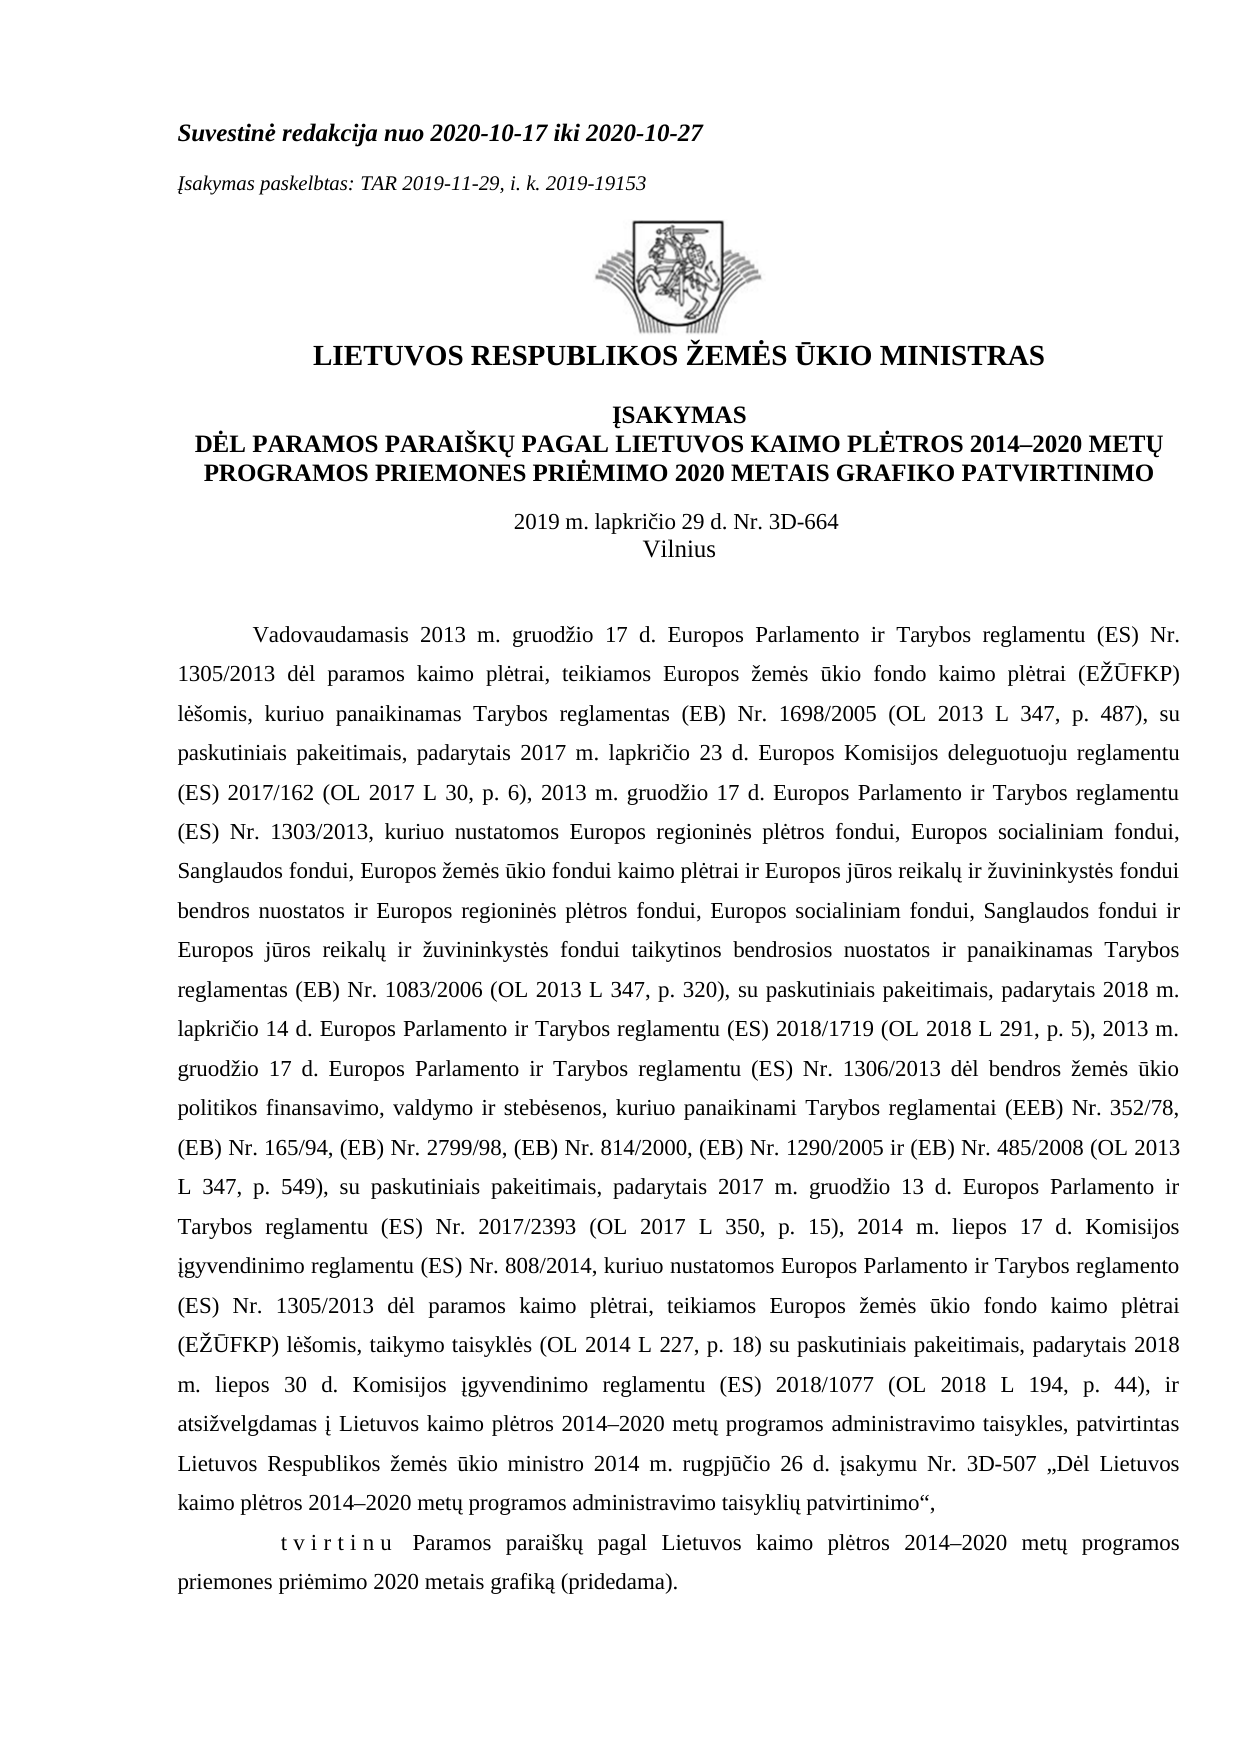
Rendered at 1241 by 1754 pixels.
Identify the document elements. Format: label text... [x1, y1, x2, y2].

text Įsakymas paskelbtas: TAR 2019-11-29, i. k. 2019-19153 [177, 171, 1181, 195]
text Suvestinė redakcija nuo 2020-10-17 iki 2020-10-27 [177, 118, 1181, 147]
text 2019 m. lapkričio 29 d. Nr. 3D-664 [177, 508, 1181, 534]
text DĖL PARAMOS PARAIŠKŲ PAGAL LIETUVOS KAIMO PLĖTROS 2014–2020 METŲ PROGRAMOS PRIEMONES PRIĖMIMO 2020 METAIS GRAFIKO PATVIRTINIMO [177, 429, 1181, 487]
text Vadovaudamasis 2013 m. gruodžio 17 d. Europos Parlamento ir Tarybos reglamentu (ES) Nr. 1305/2013 dėl paramos kaimo plėtrai, teikiamos Europos žemės ūkio fondo kaimo plėtrai (EŽŪFKP) lėšomis, kuriuo panaikinamas Tarybos reglamentas (EB) Nr. 1698/2005 (OL 2013 L 347, p. 487), su paskutiniais pakeitimais, padarytais 2017 m. lapkričio 23 d. Europos Komisijos deleguotuoju reglamentu (ES) 2017/162 (OL 2017 L 30, p. 6), 2013 m. gruodžio 17 d. Europos Parlamento ir Tarybos reglamentu (ES) Nr. 1303/2013, kuriuo nustatomos Europos regioninės plėtros fondui, Europos socialiniam fondui, Sanglaudos fondui, Europos žemės ūkio fondui kaimo plėtrai ir Europos jūros reikalų ir žuvininkystės fondui bendros nuostatos ir Europos regioninės plėtros fondui, Europos socialiniam fondui, Sanglaudos fondui ir Europos jūros reikalų ir žuvininkystės fondui taikytinos bendrosios nuostatos ir panaikinamas Tarybos reglamentas (EB) Nr. 1083/2006 (OL 2013 L 347, p. 320), su paskutiniais pakeitimais, padarytais 2018 m. lapkričio 14 d. Europos Parlamento ir Tarybos reglamentu (ES) 2018/1719 (OL 2018 L 291, p. 5), 2013 m. gruodžio 17 d. Europos Parlamento ir Tarybos reglamentu (ES) Nr. 1306/2013 dėl bendros žemės ūkio politikos finansavimo, valdymo ir stebėsenos, kuriuo panaikinami Tarybos reglamentai (EEB) Nr. 352/78, (EB) Nr. 165/94, (EB) Nr. 2799/98, (EB) Nr. 814/2000, (EB) Nr. 1290/2005 ir (EB) Nr. 485/2008 (OL 2013 L 347, p. 549), su paskutiniais pakeitimais, padarytais 2017 m. gruodžio 13 d. Europos Parlamento ir Tarybos reglamentu (ES) Nr. 2017/2393 (OL 2017 L 350, p. 15), 2014 m. liepos 17 d. Komisijos įgyvendinimo reglamentu (ES) Nr. 808/2014, kuriuo nustatomos Europos Parlamento ir Tarybos reglamento (ES) Nr. 1305/2013 dėl paramos kaimo plėtrai, teikiamos Europos žemės ūkio fondo kaimo plėtrai (EŽŪFKP) lėšomis, taikymo taisyklės (OL 2014 L 227, p. 18) su paskutiniais pakeitimais, padarytais 2018 m. liepos 30 d. Komisijos įgyvendinimo reglamentu (ES) 2018/1077 (OL 2018 L 194, p. 44), ir atsižvelgdamas į Lietuvos kaimo plėtros 2014–2020 metų programos administravimo taisykles, patvirtintas Lietuvos Respublikos žemės ūkio ministro 2014 m. rugpjūčio 26 d. įsakymu Nr. 3D-507 „Dėl Lietuvos kaimo plėtros 2014–2020 metų programos administravimo taisyklių patvirtinimo“, [177, 621, 1181, 1516]
text tvirtinu Paramos paraiškų pagal Lietuvos kaimo plėtros 2014–2020 metų programos priemones priėmimo 2020 metais grafiką (pridedama). [177, 1529, 1181, 1594]
text Vilnius [177, 534, 1181, 563]
text ĮSAKYMAS [177, 400, 1181, 429]
text LIETUVOS RESPUBLIKOS ŽEMĖS ŪKIO MINISTRAS [177, 338, 1181, 372]
